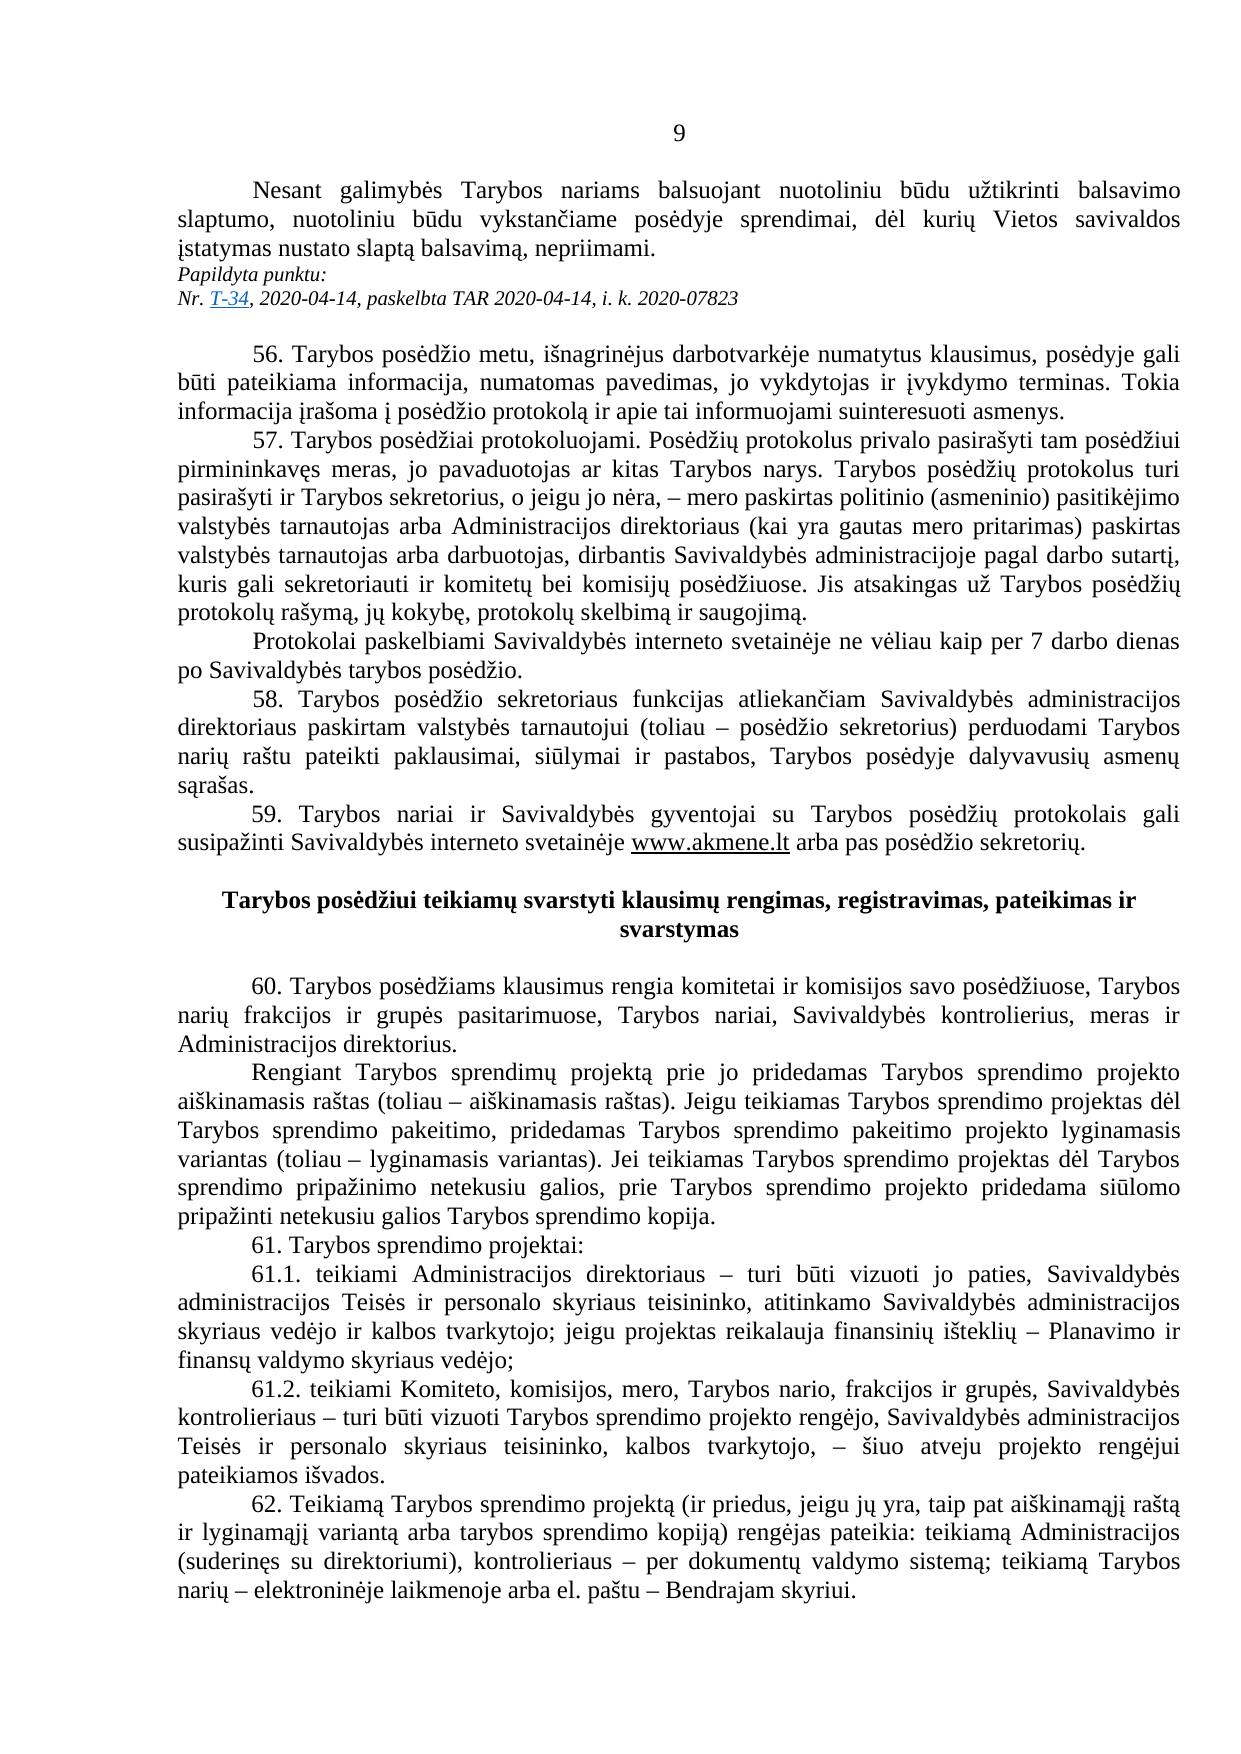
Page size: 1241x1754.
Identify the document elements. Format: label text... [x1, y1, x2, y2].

text 61.2. teikiami Komiteto, komisijos, mero, Tarybos nario, frakcijos ir grupės, Savivaldybės kontrolieriaus – turi būti vizuoti Tarybos sprendimo projekto rengėjo, Savivaldybės administracijos Teisės ir personalo skyriaus teisininko, kalbos tvarkytojo, – šiuo atveju projekto rengėjui pateikiamos išvados. [177, 1374, 1181, 1489]
text 60. Tarybos posėdžiams klausimus rengia komitetai ir komisijos savo posėdžiuose, Tarybos narių frakcijos ir grupės pasitarimuose, Tarybos nariai, Savivaldybės kontrolierius, meras ir Administracijos direktorius. [177, 971, 1181, 1057]
text Protokolai paskelbiami Savivaldybės interneto svetainėje ne vėliau kaip per 7 darbo dienas po Savivaldybės tarybos posėdžio. [177, 626, 1181, 684]
text 58. Tarybos posėdžio sekretoriaus funkcijas atliekančiam Savivaldybės administracijos direktoriaus paskirtam valstybės tarnautojui (toliau – posėdžio sekretorius) perduodami Tarybos narių raštu pateikti paklausimai, siūlymai ir pastabos, Tarybos posėdyje dalyvavusių asmenų sąrašas. [177, 684, 1181, 799]
text Nr. T-34, 2020-04-14, paskelbta TAR 2020-04-14, i. k. 2020-07823 [177, 286, 1181, 310]
text 57. Tarybos posėdžiai protokoluojami. Posėdžių protokolus privalo pasirašyti tam posėdžiui pirmininkavęs meras, jo pavaduotojas ar kitas Tarybos narys. Tarybos posėdžių protokolus turi pasirašyti ir Tarybos sekretorius, o jeigu jo nėra, – mero paskirtas politinio (asmeninio) pasitikėjimo valstybės tarnautojas arba Administracijos direktoriaus (kai yra gautas mero pritarimas) paskirtas valstybės tarnautojas arba darbuotojas, dirbantis Savivaldybės administracijoje pagal darbo sutartį, kuris gali sekretoriauti ir komitetų bei komisijų posėdžiuose. Jis atsakingas už Tarybos posėdžių protokolų rašymą, jų kokybę, protokolų skelbimą ir saugojimą. [177, 425, 1181, 626]
text Tarybos posėdžiui teikiamų svarstyti klausimų rengimas, registravimas, pateikimas ir svarstymas [177, 885, 1181, 942]
text Rengiant Tarybos sprendimų projektą prie jo pridedamas Tarybos sprendimo projekto aiškinamasis raštas (toliau – aiškinamasis raštas). Jeigu teikiamas Tarybos sprendimo projektas dėl Tarybos sprendimo pakeitimo, pridedamas Tarybos sprendimo pakeitimo projekto lyginamasis variantas (toliau – lyginamasis variantas). Jei teikiamas Tarybos sprendimo projektas dėl Tarybos sprendimo pripažinimo netekusiu galios, prie Tarybos sprendimo projekto pridedama siūlomo pripažinti netekusiu galios Tarybos sprendimo kopija. [177, 1057, 1181, 1230]
text 59. Tarybos nariai ir Savivaldybės gyventojai su Tarybos posėdžių protokolais gali susipažinti Savivaldybės interneto svetainėje www.akmene.lt arba pas posėdžio sekretorių. [177, 799, 1181, 856]
text Nesant galimybės Tarybos nariams balsuojant nuotoliniu būdu užtikrinti balsavimo slaptumo, nuotoliniu būdu vykstančiame posėdyje sprendimai, dėl kurių Vietos savivaldos įstatymas nustato slaptą balsavimą, nepriimami. [177, 176, 1181, 262]
text 61.1. teikiami Administracijos direktoriaus – turi būti vizuoti jo paties, Savivaldybės administracijos Teisės ir personalo skyriaus teisininko, atitinkamo Savivaldybės administracijos skyriaus vedėjo ir kalbos tvarkytojo; jeigu projektas reikalauja finansinių išteklių – Planavimo ir finansų valdymo skyriaus vedėjo; [177, 1259, 1181, 1374]
text 56. Tarybos posėdžio metu, išnagrinėjus darbotvarkėje numatytus klausimus, posėdyje gali būti pateikiama informacija, numatomas pavedimas, jo vykdytojas ir įvykdymo terminas. Tokia informacija įrašoma į posėdžio protokolą ir apie tai informuojami suinteresuoti asmenys. [177, 339, 1181, 425]
text Papildyta punktu: [177, 262, 1181, 286]
text 62. Teikiamą Tarybos sprendimo projektą (ir priedus, jeigu jų yra, taip pat aiškinamąjį raštą ir lyginamąjį variantą arba tarybos sprendimo kopiją) rengėjas pateikia: teikiamą Administracijos (suderinęs su direktoriumi), kontrolieriaus – per dokumentų valdymo sistemą; teikiamą Tarybos narių – elektroninėje laikmenoje arba el. paštu – Bendrajam skyriui. [177, 1489, 1181, 1604]
text 61. Tarybos sprendimo projektai: [177, 1230, 1181, 1259]
